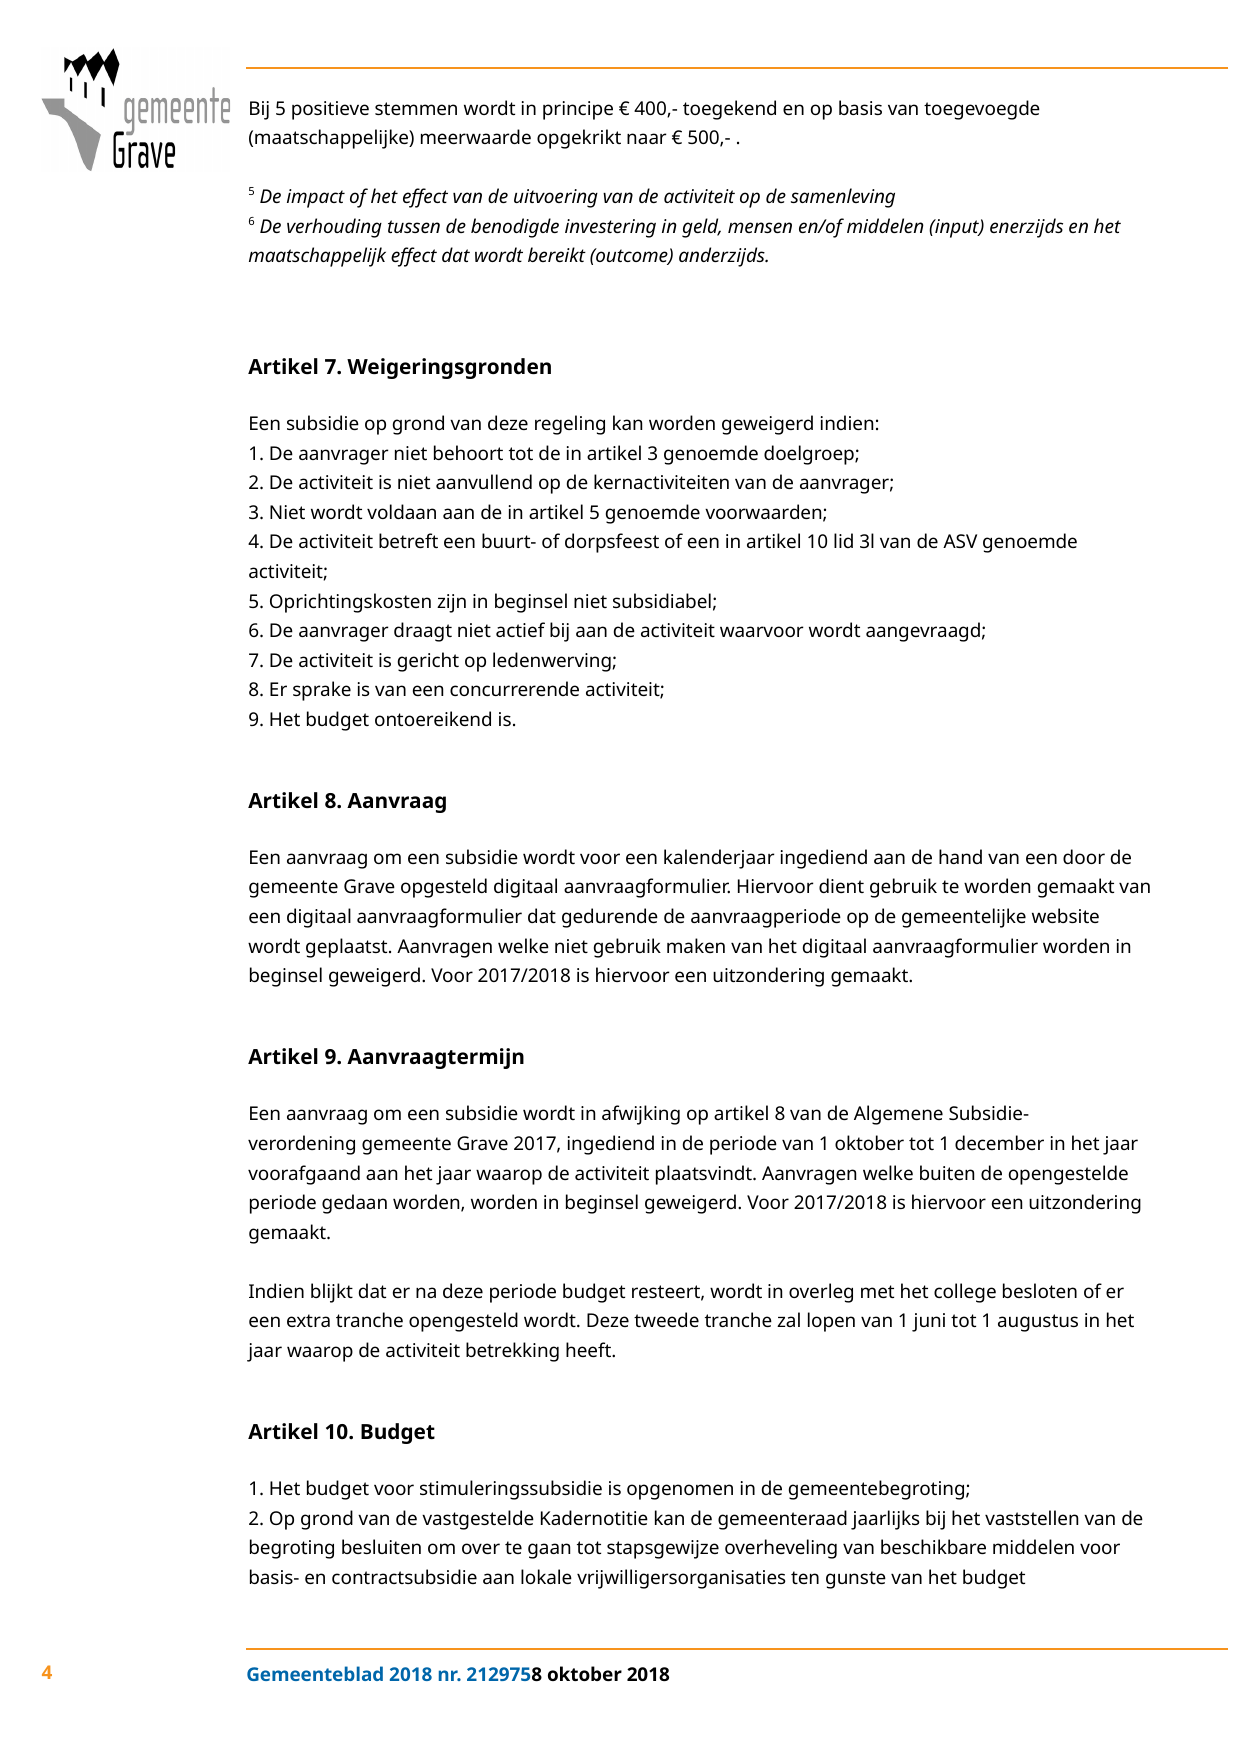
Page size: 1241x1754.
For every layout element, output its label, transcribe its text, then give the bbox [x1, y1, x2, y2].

text 8. Er sprake is van een concurrerende activiteit; [248, 677, 1152, 702]
picture [41, 47, 231, 172]
text 4. De activiteit betreft een buurt- of dorpsfeest of een in artikel 10 lid 3l van de ASV genoemde activiteit; [248, 529, 1152, 584]
text Artikel 8. Aanvraag [248, 786, 1152, 814]
text 1. Het budget voor stimuleringssubsidie is opgenomen in de gemeentebegroting; [248, 1475, 1152, 1501]
text Een subsidie op grond van deze regeling kan worden geweigerd indien: [248, 410, 1152, 436]
text verordening gemeente Grave 2017, ingediend in de periode van 1 oktober tot 1 december in het jaar voorafgaand aan het jaar waarop de activiteit plaatsvindt. Aanvragen welke buiten de opengestelde periode gedaan worden, worden in beginsel geweigerd. Voor 2017/2018 is hiervoor een uitzondering gemaakt. [248, 1130, 1152, 1244]
text 3. Niet wordt voldaan aan de in artikel 5 genoemde voorwaarden; [248, 499, 1152, 525]
text 7. De activiteit is gericht op ledenwerving; [248, 647, 1152, 673]
text 2. De activiteit is niet aanvullend op de kernactiviteiten van de aanvrager; [248, 469, 1152, 495]
text Een aanvraag om een subsidie wordt voor een kalenderjaar ingediend aan de hand van een door de gemeente Grave opgesteld digitaal aanvraagformulier. Hiervoor dient gebruik te worden gemaakt van een digitaal aanvraagformulier dat gedurende de aanvraagperiode op de gemeentelijke website wordt geplaatst. Aanvragen welke niet gebruik maken van het digitaal aanvraagformulier worden in beginsel geweigerd. Voor 2017/2018 is hiervoor een uitzondering gemaakt. [248, 844, 1152, 988]
text Artikel 10. Budget [248, 1417, 1152, 1446]
text Artikel 9. Aanvraagtermijn [248, 1042, 1152, 1071]
text 9. Het budget ontoereikend is. [248, 706, 1152, 732]
text Bij 5 positieve stemmen wordt in principe € 400,- toegekend en op basis van toegevoegde (maatschappelijke) meerwaarde opgekrikt naar € 500,- . [248, 95, 1152, 150]
text 1. De aanvrager niet behoort tot de in artikel 3 genoemde doelgroep; [248, 440, 1152, 466]
text 2. Op grond van de vastgestelde Kadernotitie kan de gemeenteraad jaarlijks bij het vaststellen van de begroting besluiten om over te gaan tot stapsgewijze overheveling van beschikbare middelen voor basis- en contractsubsidie aan lokale vrijwilligersorganisaties ten gunste van het budget [248, 1505, 1152, 1590]
text Een aanvraag om een subsidie wordt in afwijking op artikel 8 van de Algemene Subsidie- [248, 1101, 1152, 1126]
text Indien blijkt dat er na deze periode budget resteert, wordt in overleg met het college besloten of er een extra tranche opengesteld wordt. Deze tweede tranche zal lopen van 1 juni tot 1 augustus in het jaar waarop de activiteit betrekking heeft. [248, 1278, 1152, 1363]
text 6 De verhouding tussen de benodigde investering in geld, mensen en/of middelen (input) enerzijds en het maatschappelijk effect dat wordt bereikt (outcome) anderzijds. [248, 213, 1152, 268]
text 5 De impact of het effect van de uitvoering van de activiteit op de samenleving [248, 183, 1152, 209]
text 5. Oprichtingskosten zijn in beginsel niet subsidiabel; [248, 588, 1152, 613]
text 6. De aanvrager draagt niet actief bij aan de activiteit waarvoor wordt aangevraagd; [248, 617, 1152, 643]
text Artikel 7. Weigeringsgronden [248, 352, 1152, 381]
